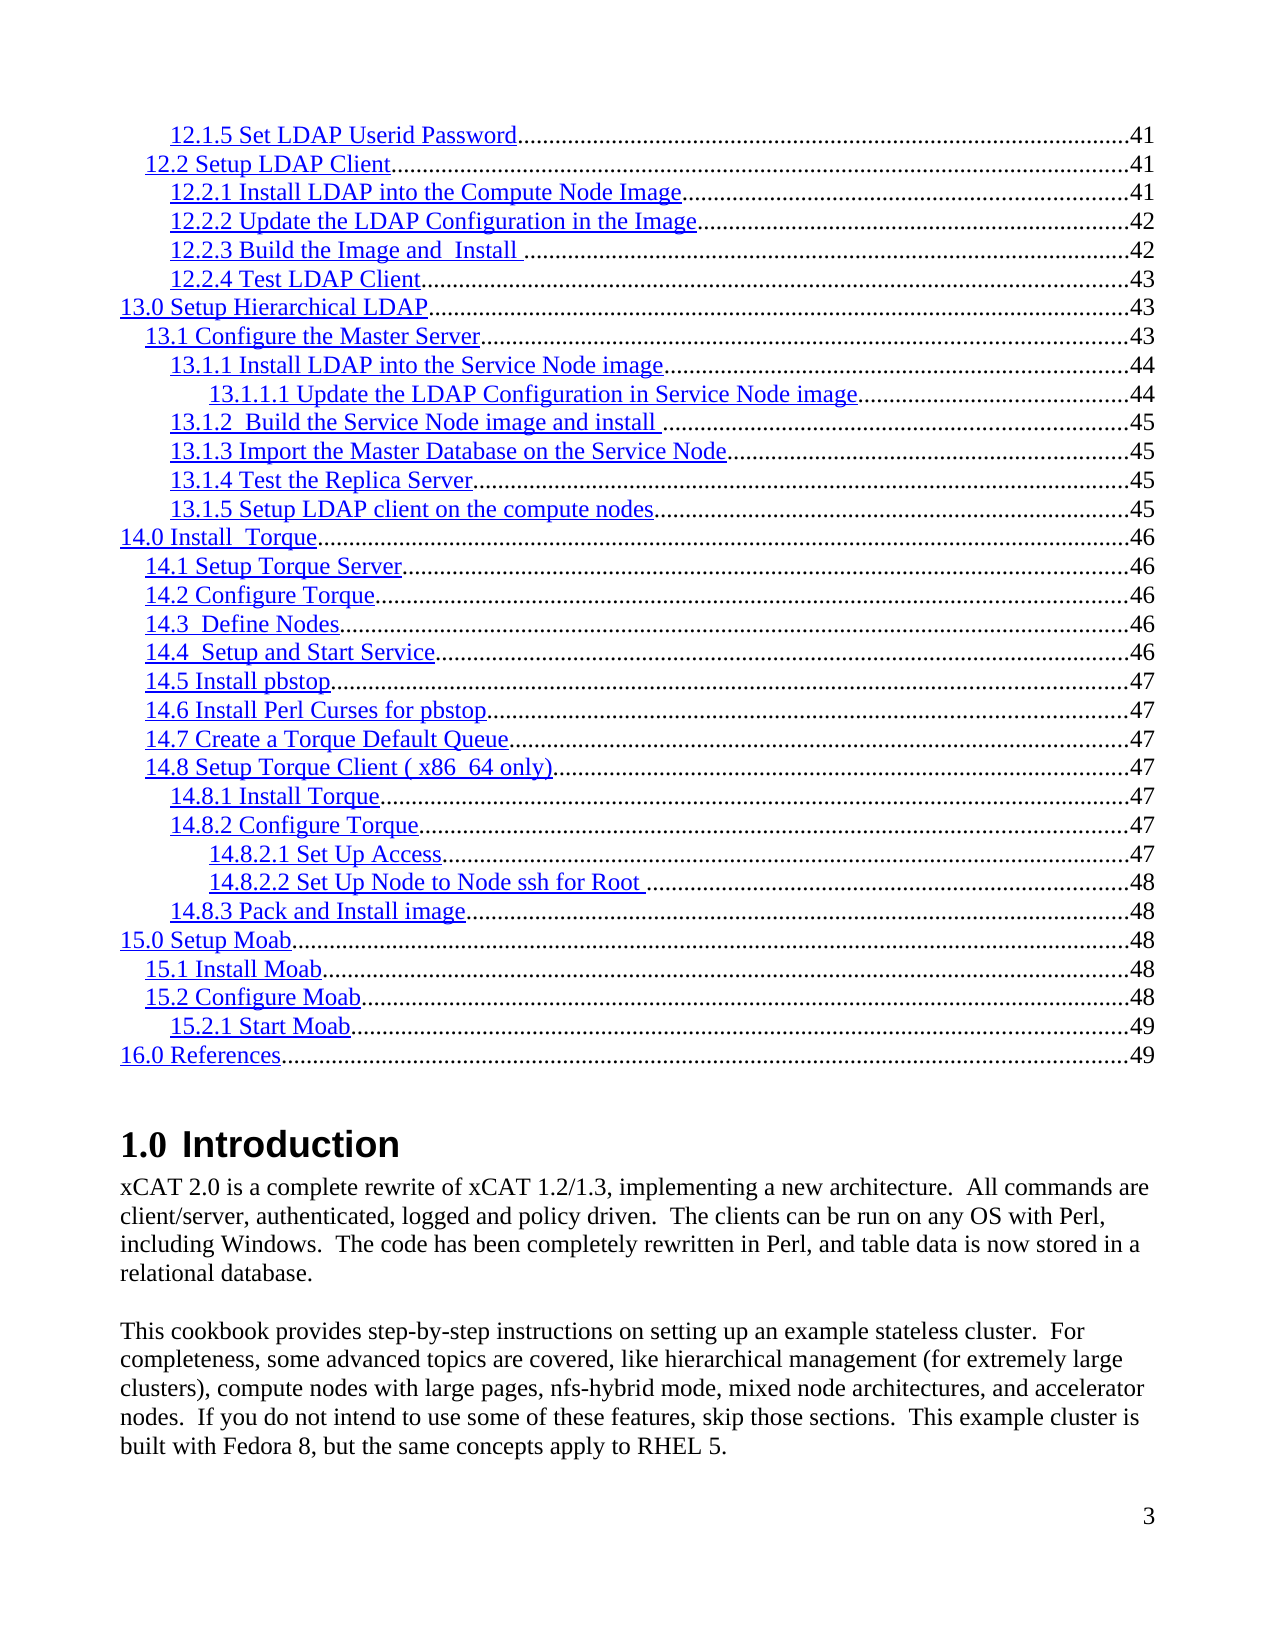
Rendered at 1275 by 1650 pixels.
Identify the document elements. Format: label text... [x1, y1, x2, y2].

text 12.2.4 Test LDAP Client 43 [170, 264, 1155, 292]
text 13.1.2 Build the Service Node image and install 45 [170, 407, 1155, 436]
text 14.8.1 Install Torque 47 [170, 781, 1155, 810]
text 12.2.1 Install LDAP into the Compute Node Image 41 [170, 177, 1155, 206]
text 15.2.1 Start Moab 49 [170, 1011, 1155, 1040]
text 14.8.2.2 Set Up Node to Node ssh for Root 48 [208, 867, 1155, 896]
text 14.8.3 Pack and Install image 48 [170, 896, 1155, 925]
text 13.1.5 Setup LDAP client on the compute nodes 45 [170, 494, 1155, 522]
text 13.1 Configure the Master Server 43 [145, 321, 1155, 350]
text 16.0 References 49 [120, 1040, 1155, 1069]
text 13.1.1.1 Update the LDAP Configuration in Service Node image 44 [208, 379, 1155, 407]
text 14.8.2 Configure Torque 47 [170, 810, 1155, 839]
text 15.1 Install Moab 48 [145, 954, 1155, 982]
text 15.0 Setup Moab 48 [120, 925, 1155, 954]
text xCAT 2.0 is a complete rewrite of xCAT 1.2/1.3, implementing a new architecture. All commands are client/server, authenticated, logged and policy driven. The clients can be run on any OS with Perl, including Windows. The code has been completely rewritten in Perl, and table data is now stored in a relational database. [120, 1172, 1155, 1287]
text 14.3 Define Nodes 46 [145, 609, 1155, 637]
text 14.4 Setup and Start Service 46 [145, 637, 1155, 666]
text 13.1.4 Test the Replica Server 45 [170, 465, 1155, 494]
text 13.1.3 Import the Master Database on the Service Node 45 [170, 436, 1155, 465]
text 13.0 Setup Hierarchical LDAP 43 [120, 292, 1155, 321]
text 12.2 Setup LDAP Client 41 [145, 149, 1155, 177]
text 12.2.3 Build the Image and Install 42 [170, 235, 1155, 264]
text 14.8.2.1 Set Up Access 47 [208, 839, 1155, 867]
text 15.2 Configure Moab 48 [145, 982, 1155, 1011]
text 14.1 Setup Torque Server 46 [145, 551, 1155, 580]
text This cookbook provides step-by-step instructions on setting up an example stateless cluster. For completeness, some advanced topics are covered, like hierarchical management (for extremely large clusters), compute nodes with large pages, nfs-hybrid mode, mixed node architectures, and accelerator nodes. If you do not intend to use some of these features, skip those sections. This example cluster is built with Fedora 8, but the same concepts apply to RHEL 5. [120, 1316, 1155, 1459]
text 14.7 Create a Torque Default Queue 47 [145, 724, 1155, 752]
subtitle Introduction [120, 1122, 1155, 1166]
text 12.2.2 Update the LDAP Configuration in the Image 42 [170, 206, 1155, 235]
text 14.0 Install Torque 46 [120, 522, 1155, 551]
text 14.5 Install pbstop 47 [145, 666, 1155, 695]
text 14.8 Setup Torque Client ( x86_64 only) 47 [145, 752, 1155, 781]
text 12.1.5 Set LDAP Userid Password 41 [170, 120, 1155, 149]
text 13.1.1 Install LDAP into the Service Node image 44 [170, 350, 1155, 379]
text 14.6 Install Perl Curses for pbstop 47 [145, 695, 1155, 724]
text 14.2 Configure Torque 46 [145, 580, 1155, 609]
